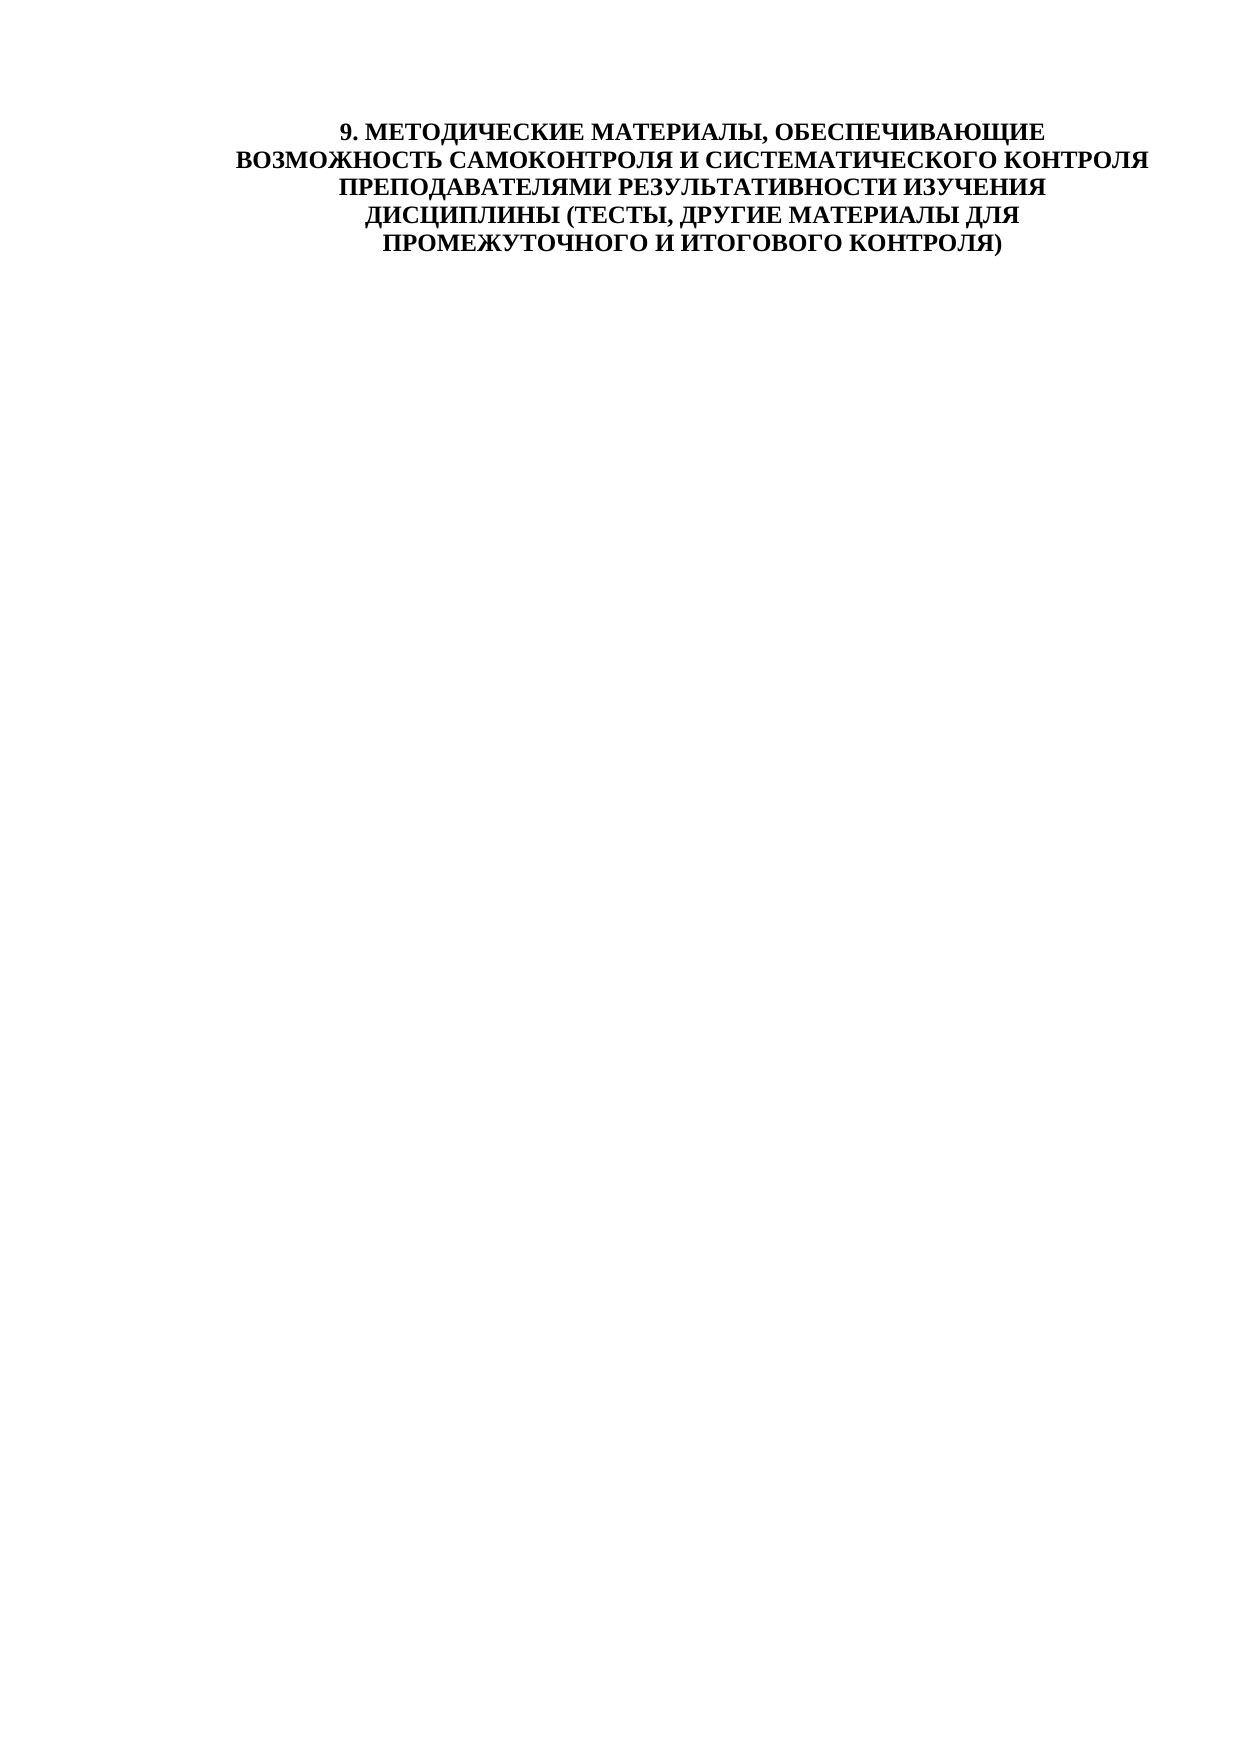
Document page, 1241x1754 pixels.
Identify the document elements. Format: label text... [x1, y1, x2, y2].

text 9. МЕТОДИЧЕСКИЕ МАТЕРИАЛЫ, ОБЕСПЕЧИВАЮЩИЕ ВОЗМОЖНОСТЬ САМОКОНТРОЛЯ И СИСТЕМАТИЧЕСКОГО КОНТРОЛЯ ПРЕПОДАВАТЕЛЯМИ РЕЗУЛЬТАТИВНОСТИ ИЗУЧЕНИЯ ДИСЦИПЛИНЫ (ТЕСТЫ, ДРУГИЕ МАТЕРИАЛЫ ДЛЯ ПРОМЕЖУТОЧНОГО И ИТОГОВОГО КОНТРОЛЯ) [233, 118, 1151, 257]
